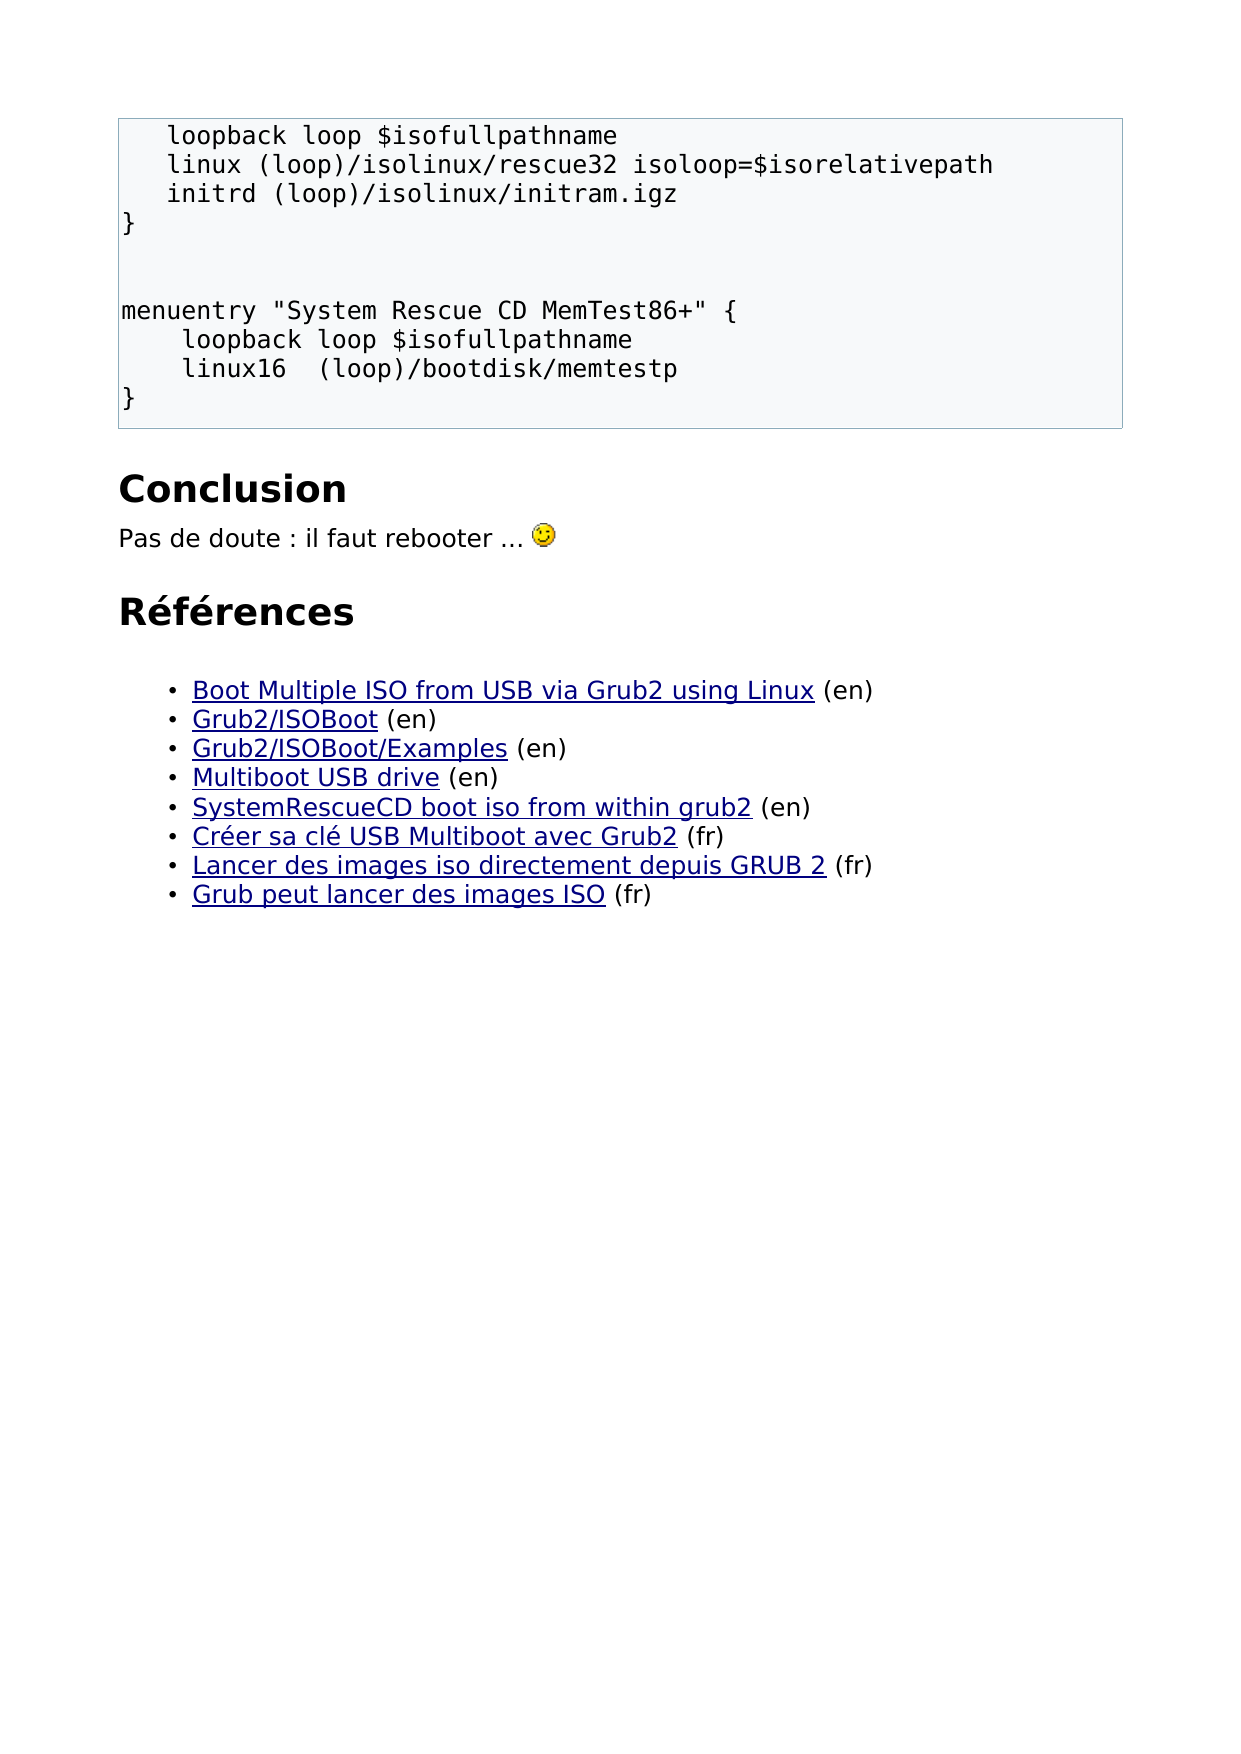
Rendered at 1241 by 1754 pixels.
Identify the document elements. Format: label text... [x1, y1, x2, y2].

list Lancer des images iso directement depuis GRUB 2 (fr) [177, 851, 1122, 880]
list Créer sa clé USB Multiboot avec Grub2 (fr) [177, 822, 1122, 851]
text Pas de doute : il faut rebooter ... [118, 523, 1122, 553]
list Multiboot USB drive (en) [177, 763, 1122, 793]
list Grub peut lancer des images ISO (fr) [177, 880, 1122, 909]
list Grub2/ISOBoot/Examples (en) [177, 734, 1122, 763]
subtitle Conclusion [118, 467, 1122, 511]
table_header loopback loop $isofullpathname linux (loop)/isolinux/rescue32 isoloop=$isorelativepath initrd (loop)/isolinux/initram.igz } menuentry "System Rescue CD MemTest86+" { loopback loop $isofullpathname linux16 (loop)/bootdisk/memtestp } [119, 119, 1122, 427]
list SystemRescueCD boot iso from within grub2 (en) [177, 793, 1122, 822]
list Grub2/ISOBoot (en) [177, 705, 1122, 734]
subtitle Références [118, 590, 1122, 634]
picture [532, 523, 556, 547]
list Boot Multiple ISO from USB via Grub2 using Linux (en) [177, 676, 1122, 705]
